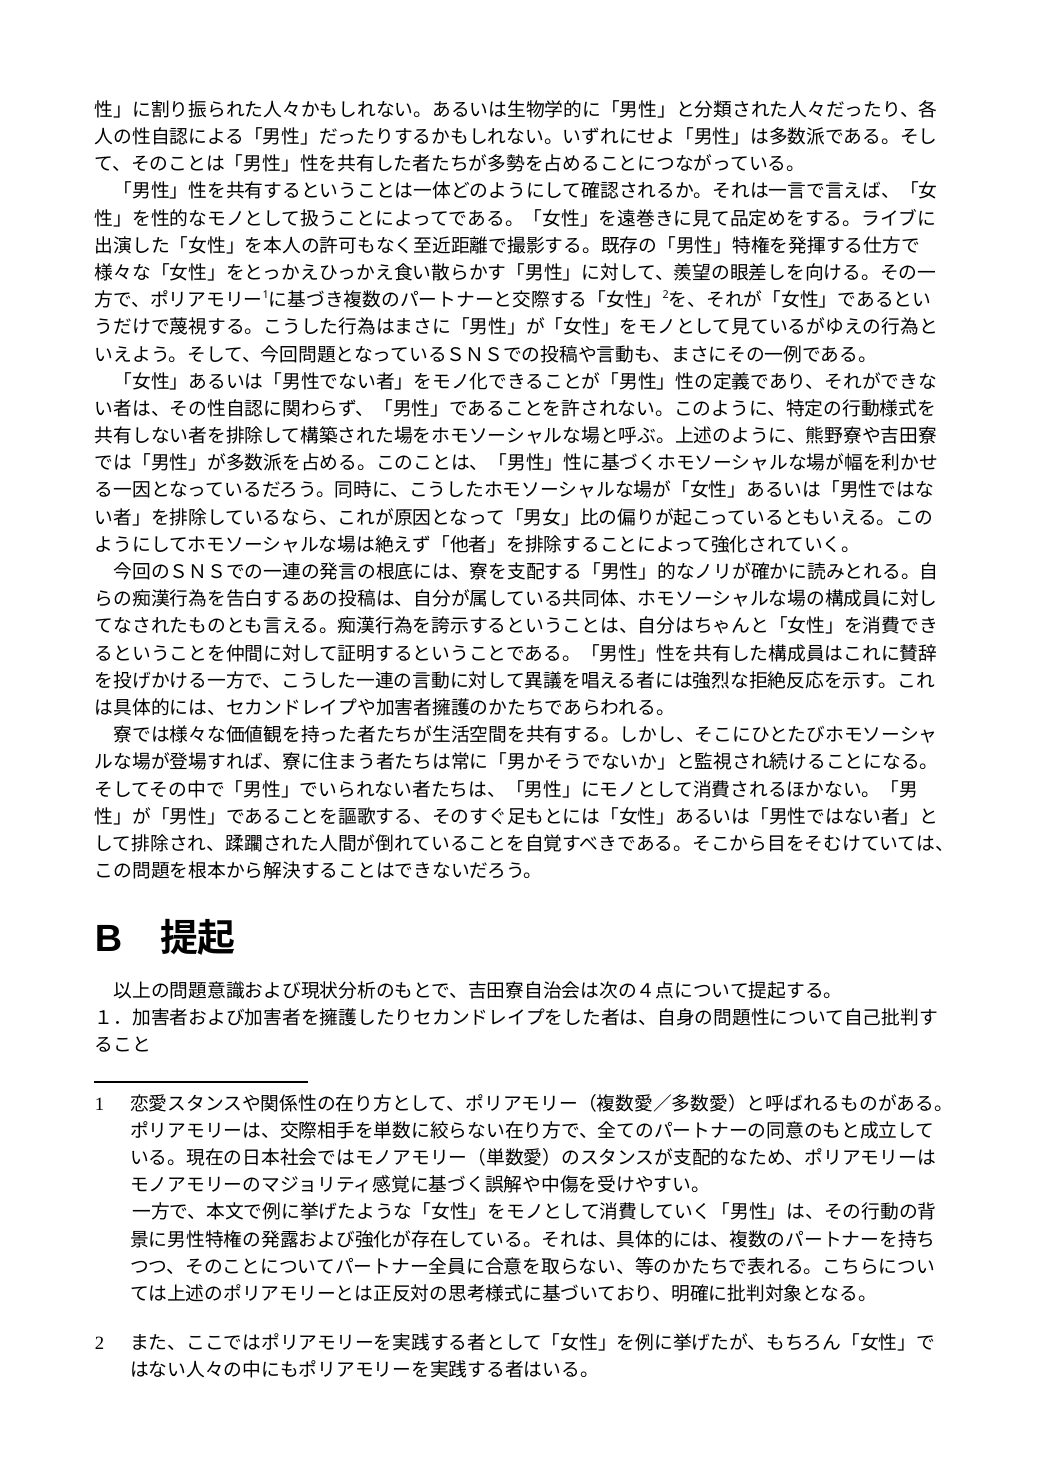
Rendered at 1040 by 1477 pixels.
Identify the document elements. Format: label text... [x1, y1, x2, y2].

text また、ここではポリアモリーを実践する者として「女性」を例に挙げたが、もちろん「女性」ではない人々の中にもポリアモリーを実践する者はいる。 [94, 1327, 945, 1382]
text 恋愛スタンスや関係性の在り方として、ポリアモリー（複数愛／多数愛）と呼ばれるものがある。ポリアモリーは、交際相手を単数に絞らない在り方で、全てのパートナーの同意のもと成立している。現在の日本社会ではモノアモリー（単数愛）のスタンスが支配的なため、ポリアモリーはモノアモリーのマジョリティ感覚に基づく誤解や中傷を受けやすい。 [94, 1088, 945, 1197]
text 今回のＳＮＳでの一連の発言の根底には、寮を支配する「男性」的なノリが確かに読みとれる。自らの痴漢行為を告白するあの投稿は、自分が属している共同体、ホモソーシャルな場の構成員に対してなされたものとも言える。痴漢行為を誇示するということは、自分はちゃんと「女性」を消費できるということを仲間に対して証明するということである。「男性」性を共有した構成員はこれに賛辞を投げかける一方で、こうした一連の言動に対して異議を唱える者には強烈な拒絶反応を示す。これは具体的には、セカンドレイプや加害者擁護のかたちであらわれる。 [94, 557, 945, 720]
text 一方で、本文で例に挙げたような「女性」をモノとして消費していく「男性」は、その行動の背景に男性特権の発露および強化が存在している。それは、具体的には、複数のパートナーを持ちつつ、そのことについてパートナー全員に合意を取らない、等のかたちで表れる。こちらについては上述のポリアモリーとは正反対の思考様式に基づいており、明確に批判対象となる。 [94, 1197, 945, 1306]
text 性」に割り振られた人々かもしれない。あるいは生物学的に「男性」と分類された人々だったり、各人の性自認による「男性」だったりするかもしれない。いずれにせよ「男性」は多数派である。そして、そのことは「男性」性を共有した者たちが多勢を占めることにつながっている。 [94, 94, 945, 176]
text 「男性」性を共有するということは一体どのようにして確認されるか。それは一言で言えば、「女性」を性的なモノとして扱うことによってである。「女性」を遠巻きに見て品定めをする。ライブに出演した「女性」を本人の許可もなく至近距離で撮影する。既存の「男性」特権を発揮する仕方で様々な「女性」をとっかえひっかえ食い散らかす「男性」に対して、羨望の眼差しを向ける。その一方で、ポリアモリーに基づき複数のパートナーと交際する「女性」を、それが「女性」であるというだけで蔑視する。こうした行為はまさに「男性」が「女性」をモノとして見ているがゆえの行為といえよう。そして、今回問題となっているＳＮＳでの投稿や言動も、まさにその一例である。 [94, 176, 945, 366]
subtitle B 提起 [94, 908, 945, 963]
text １．加害者および加害者を擁護したりセカンドレイプをした者は、自身の問題性について自己批判すること [94, 1002, 945, 1057]
text 以上の問題意識および現状分析のもとで、吉田寮自治会は次の４点について提起する。 [94, 975, 945, 1002]
text 寮では様々な価値観を持った者たちが生活空間を共有する。しかし、そこにひとたびホモソーシャルな場が登場すれば、寮に住まう者たちは常に「男かそうでないか」と監視され続けることになる。そしてその中で「男性」でいられない者たちは、「男性」にモノとして消費されるほかない。「男性」が「男性」であることを謳歌する、そのすぐ足もとには「女性」あるいは「男性ではない者」として排除され、蹂躙された人間が倒れていることを自覚すべきである。そこから目をそむけていては、この問題を根本から解決することはできないだろう。 [94, 720, 945, 883]
text 「女性」あるいは「男性でない者」をモノ化できることが「男性」性の定義であり、それができない者は、その性自認に関わらず、「男性」であることを許されない。このように、特定の行動様式を共有しない者を排除して構築された場をホモソーシャルな場と呼ぶ。上述のように、熊野寮や吉田寮では「男性」が多数派を占める。このことは、「男性」性に基づくホモソーシャルな場が幅を利かせる一因となっているだろう。同時に、こうしたホモソーシャルな場が「女性」あるいは「男性ではない者」を排除しているなら、これが原因となって「男女」比の偏りが起こっているともいえる。このようにしてホモソーシャルな場は絶えず「他者」を排除することによって強化されていく。 [94, 366, 945, 557]
